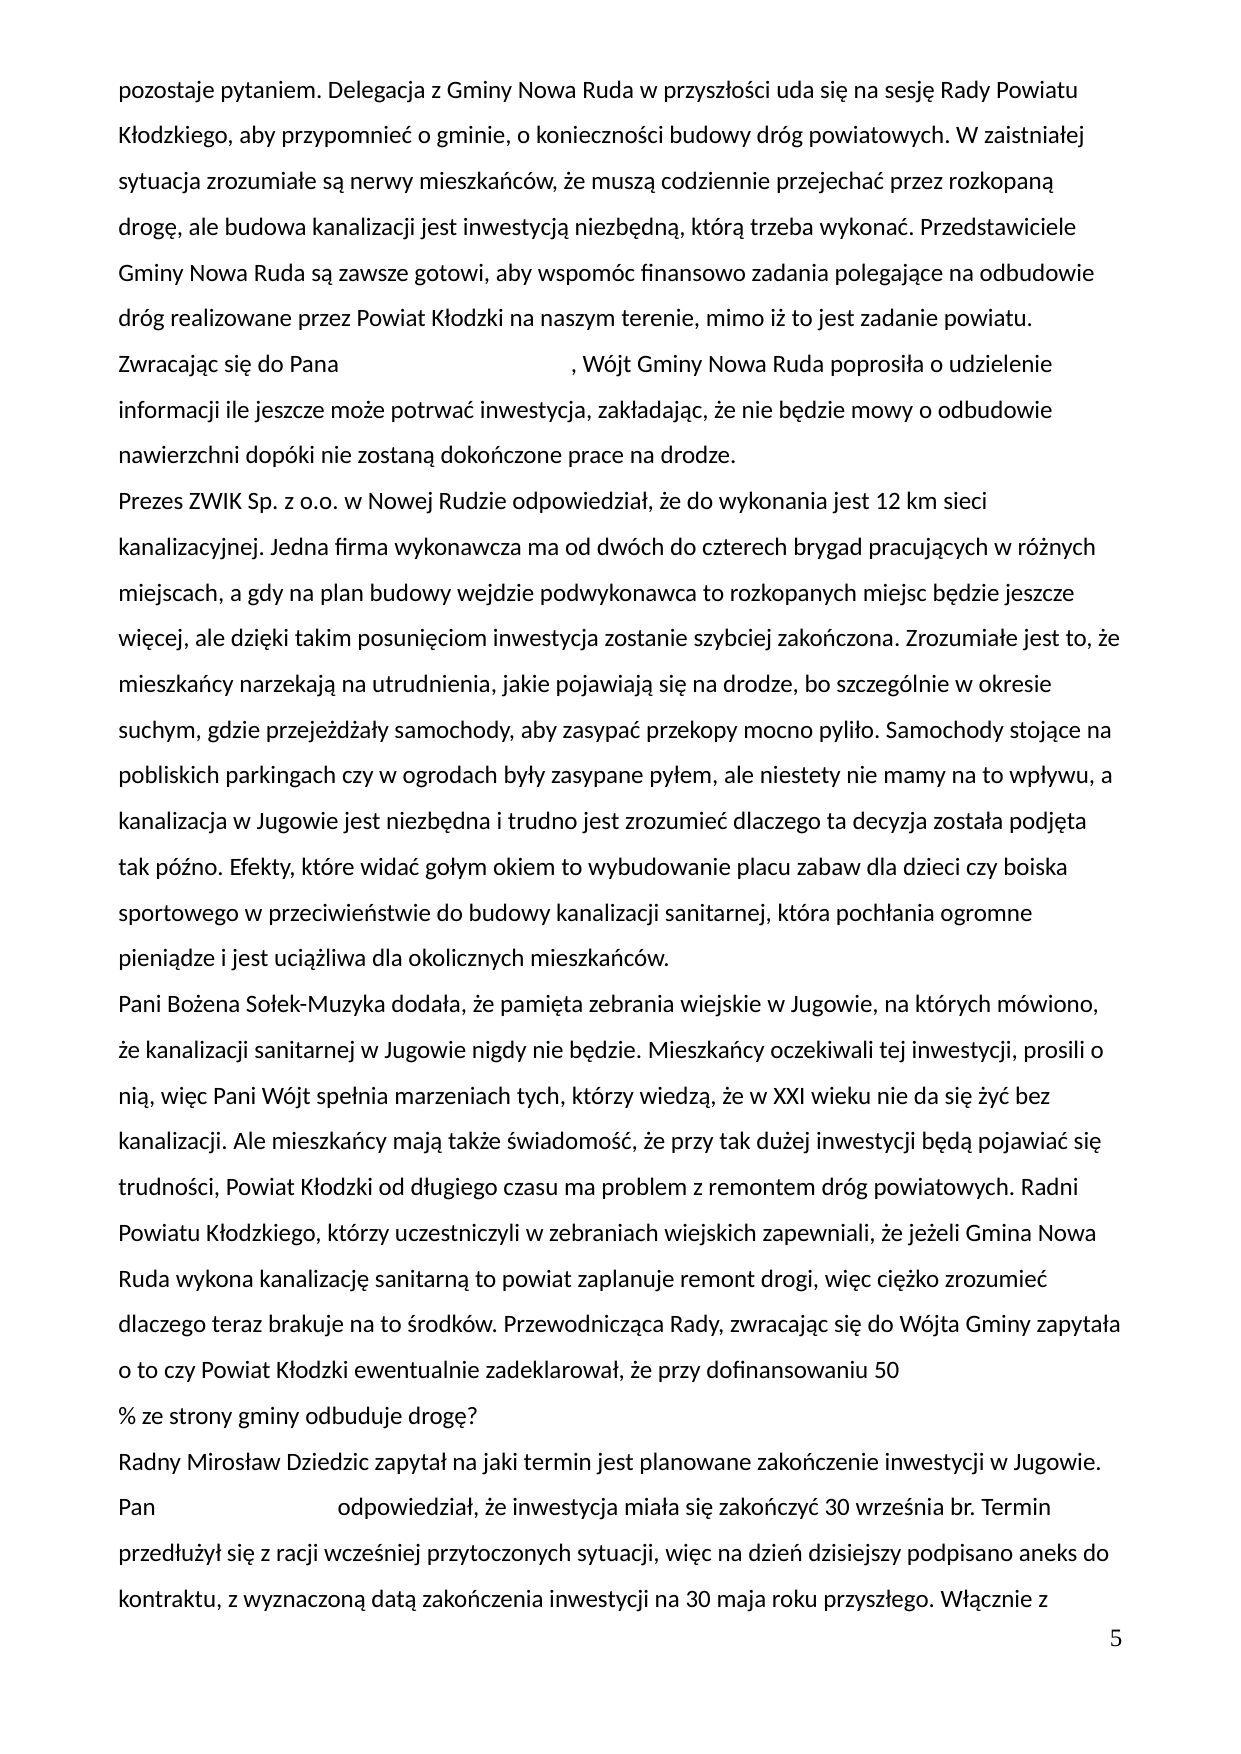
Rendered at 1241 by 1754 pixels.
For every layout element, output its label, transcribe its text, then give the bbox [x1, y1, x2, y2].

text Prezes ZWIK Sp. z o.o. w Nowej Rudzie odpowiedział, że do wykonania jest 12 km sieci kanalizacyjnej. Jedna firma wykonawcza ma od dwóch do czterech brygad pracujących w różnych miejscach, a gdy na plan budowy wejdzie podwykonawca to rozkopanych miejsc będzie jeszcze więcej, ale dzięki takim posunięciom inwestycja zostanie szybciej zakończona. Zrozumiałe jest to, że mieszkańcy narzekają na utrudnienia, jakie pojawiają się na drodze, bo szczególnie w okresie suchym, gdzie przejeżdżały samochody, aby zasypać przekopy mocno pyliło. Samochody stojące na pobliskich parkingach czy w ogrodach były zasypane pyłem, ale niestety nie mamy na to wpływu, a kanalizacja w Jugowie jest niezbędna i trudno jest zrozumieć dlaczego ta decyzja została podjęta tak późno. Efekty, które widać gołym okiem to wybudowanie placu zabaw dla dzieci czy boiska sportowego w przeciwieństwie do budowy kanalizacji sanitarnej, która pochłania ogromne pieniądze i jest uciążliwa dla okolicznych mieszkańców. [118, 485, 1122, 973]
text Radny Mirosław Dziedzic zapytał na jaki termin jest planowane zakończenie inwestycji w Jugowie. [118, 1446, 1122, 1476]
text Pan Paweł Witkowski odpowiedział, że inwestycja miała się zakończyć 30 września br. Termin przedłużył się z racji wcześniej przytoczonych sytuacji, więc na dzień dzisiejszy podpisano aneks do kontraktu, z wyznaczoną datą zakończenia inwestycji na 30 maja roku przyszłego. Włącznie z [118, 1491, 1122, 1613]
text pozostaje pytaniem. Delegacja z Gminy Nowa Ruda w przyszłości uda się na sesję Rady Powiatu Kłodzkiego, aby przypomnieć o gminie, o konieczności budowy dróg powiatowych. W zaistniałej sytuacja zrozumiałe są nerwy mieszkańców, że muszą codziennie przejechać przez rozkopaną drogę, ale budowa kanalizacji jest inwestycją niezbędną, którą trzeba wykonać. Przedstawiciele Gminy Nowa Ruda są zawsze gotowi, aby wspomóc finansowo zadania polegające na odbudowie dróg realizowane przez Powiat Kłodzki na naszym terenie, mimo iż to jest zadanie powiatu. Zwracając się do Pana Ryszarda Rzeczyckiego, Wójt Gminy Nowa Ruda poprosiła o udzielenie informacji ile jeszcze może potrwać inwestycja, zakładając, że nie będzie mowy o odbudowie nawierzchni dopóki nie zostaną dokończone prace na drodze. [118, 74, 1122, 470]
text Pani Bożena Sołek-Muzyka dodała, że pamięta zebrania wiejskie w Jugowie, na których mówiono, że kanalizacji sanitarnej w Jugowie nigdy nie będzie. Mieszkańcy oczekiwali tej inwestycji, prosili o nią, więc Pani Wójt spełnia marzeniach tych, którzy wiedzą, że w XXI wieku nie da się żyć bez kanalizacji. Ale mieszkańcy mają także świadomość, że przy tak dużej inwestycji będą pojawiać się trudności, Powiat Kłodzki od długiego czasu ma problem z remontem dróg powiatowych. Radni Powiatu Kłodzkiego, którzy uczestniczyli w zebraniach wiejskich zapewniali, że jeżeli Gmina Nowa Ruda wykona kanalizację sanitarną to powiat zaplanuje remont drogi, więc ciężko zrozumieć dlaczego teraz brakuje na to środków. Przewodnicząca Rady, zwracając się do Wójta Gminy zapytała o to czy Powiat Kłodzki ewentualnie zadeklarował, że przy dofinansowaniu 50 % ze strony gminy odbuduje drogę? [118, 988, 1122, 1430]
